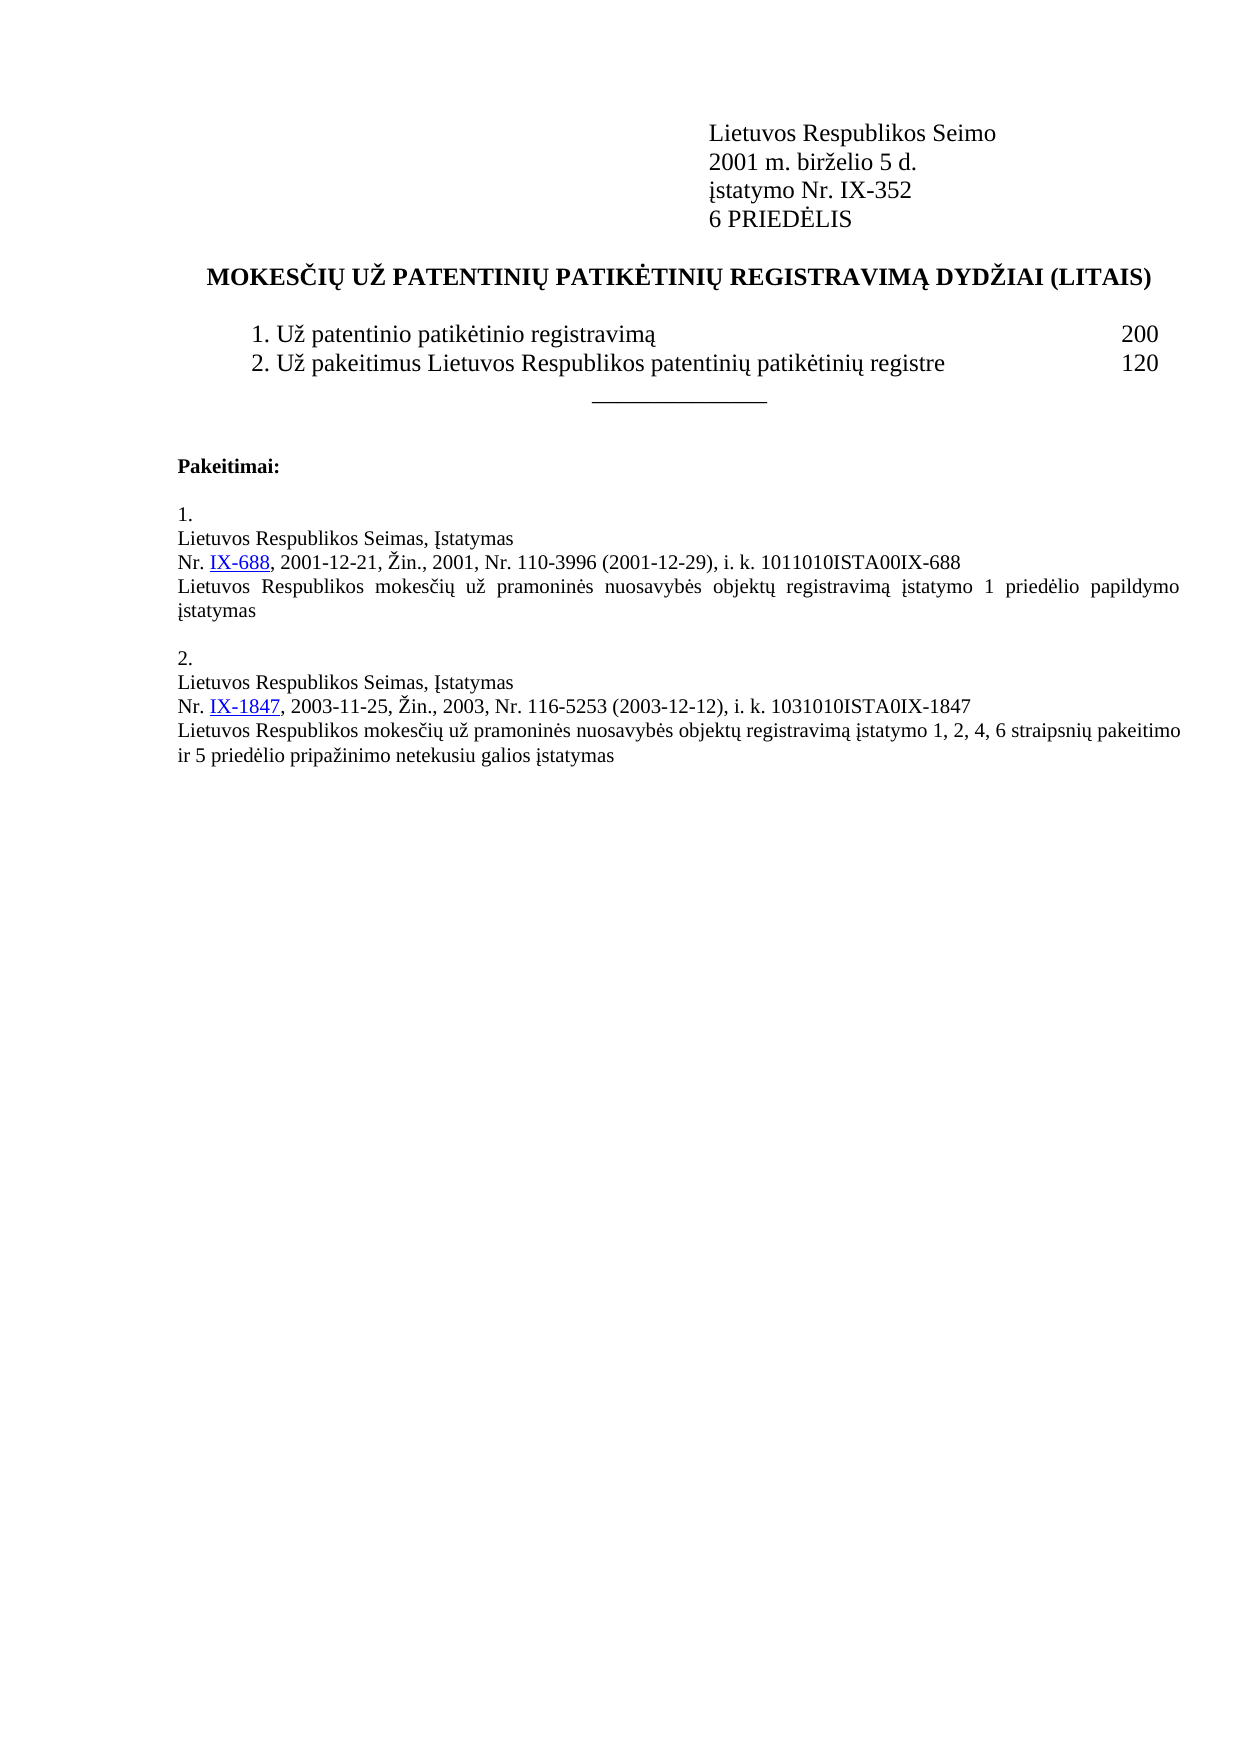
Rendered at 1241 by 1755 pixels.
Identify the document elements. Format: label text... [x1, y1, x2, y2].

text įstatymo Nr. IX-352 [177, 176, 1181, 204]
text 6 PRIEDĖLIS [177, 204, 1181, 233]
text Lietuvos Respublikos Seimo [177, 118, 1181, 147]
text 2. Už pakeitimus Lietuvos Respublikos patentinių patikėtinių registre 120 [177, 348, 1181, 377]
text Lietuvos Respublikos mokesčių už pramoninės nuosavybės objektų registravimą įstatymo 1 priedėlio papildymo įstatymas [177, 574, 1181, 622]
text 2. [177, 646, 1181, 670]
text MOKESČIŲ UŽ PATENTINIŲ PATIKĖTINIŲ REGISTRAVIMĄ DYDŽIAI (LITAIS) [177, 262, 1181, 291]
text Pakeitimai: [177, 454, 1181, 478]
text Nr. IX-1847, 2003-11-25, Žin., 2003, Nr. 116-5253 (2003-12-12), i. k. 1031010ISTA0IX-1847 [177, 694, 1181, 718]
text Lietuvos Respublikos mokesčių už pramoninės nuosavybės objektų registravimą įstatymo 1, 2, 4, 6 straipsnių pakeitimo ir 5 priedėlio pripažinimo netekusiu galios įstatymas [177, 718, 1181, 767]
text Lietuvos Respublikos Seimas, Įstatymas [177, 670, 1181, 694]
text 2001 m. birželio 5 d. [177, 147, 1181, 176]
text Lietuvos Respublikos Seimas, Įstatymas [177, 526, 1181, 550]
text ______________ [177, 377, 1181, 406]
text 1. Už patentinio patikėtinio registravimą 200 [177, 319, 1181, 348]
text 1. [177, 502, 1181, 526]
text Nr. IX-688, 2001-12-21, Žin., 2001, Nr. 110-3996 (2001-12-29), i. k. 1011010ISTA00IX-688 [177, 550, 1181, 574]
